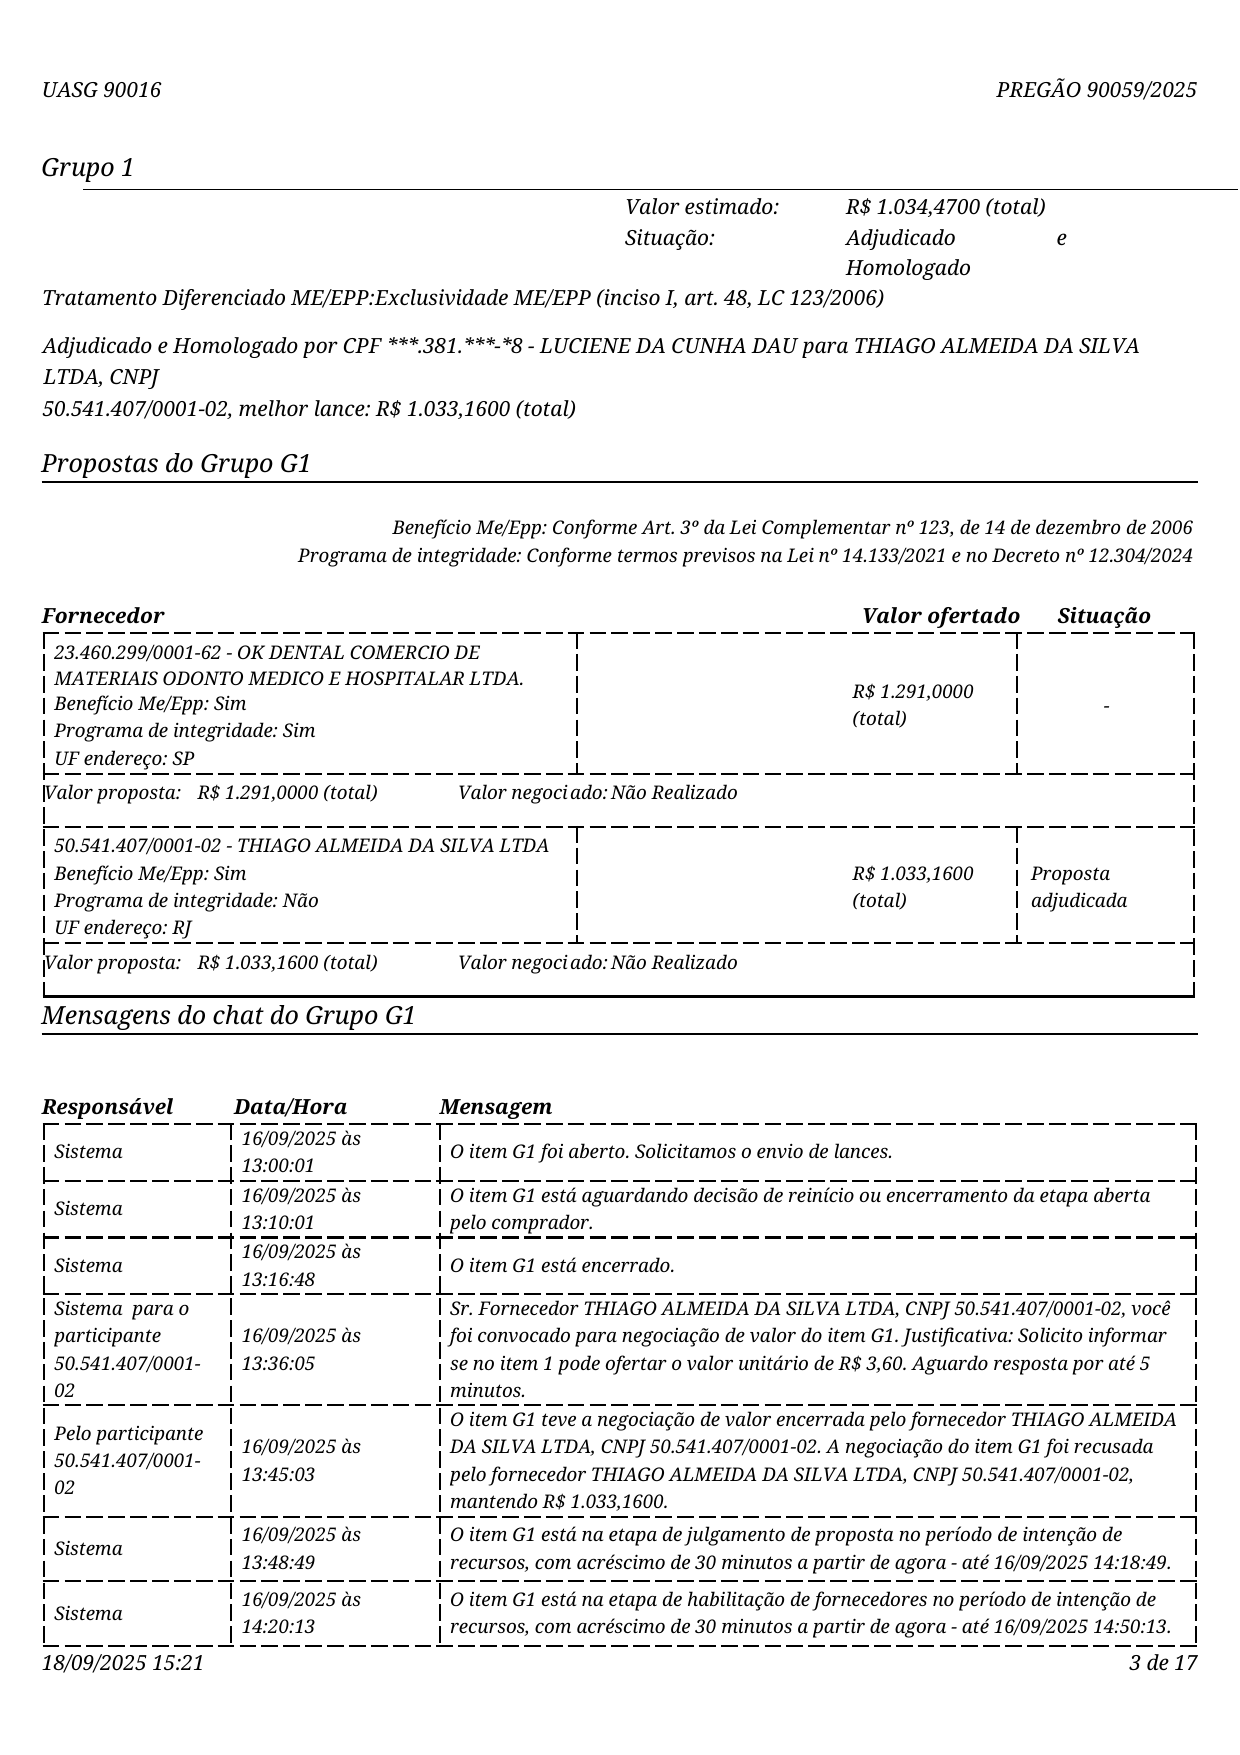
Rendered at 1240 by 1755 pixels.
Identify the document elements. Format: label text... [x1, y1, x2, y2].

table_header Valor estimado: [625, 190, 846, 223]
table_cell 16/09/2025 às 14:20:13 [231, 1580, 439, 1645]
subtitle Mensagens do chat do Grupo G1 [41, 997, 1200, 1032]
table_cell ado: Não Realizado [577, 942, 852, 995]
table_header [577, 632, 852, 772]
table_cell Sr. Fornecedor THIAGO ALMEIDA DA SILVA LTDA, CNPJ 50.541.407/0001-02, você foi convocado para negociação de valor do item G1. Justificativa: Solicito informar se no item 1 pode ofertar o valor unitário de R$ 3,60. Aguardo resposta por até 5 minutos. [440, 1293, 1196, 1404]
table_cell 16/09/2025 às 13:10:01 [231, 1180, 439, 1236]
table_cell Sistema [44, 1516, 231, 1580]
subtitle Fornecedor Valor ofertado Situação [42, 601, 1200, 630]
table_header 23.460.299/0001-62 - OK DENTAL COMERCIO DE MATERIAIS ODONTO MEDICO E HOSPITALAR LTDA. Benefício Me/Epp: Sim Programa de integridade: Sim UF endereço: SP [44, 632, 577, 772]
table_header O item G1 foi aberto. Solicitamos o envio de lances. [440, 1123, 1196, 1180]
text Benefício Me/Epp: Conforme Art. 3º da Lei Complementar nº 123, de 14 de dezembro de 2006 [42, 514, 1195, 540]
table_cell O item G1 está na etapa de habilitação de fornecedores no período de intenção de recursos, com acréscimo de 30 minutos a partir de agora - até 16/09/2025 14:50:13. [440, 1580, 1196, 1645]
text 50.541.407/0001-02, melhor lance: R$ 1.033,1600 (total) [42, 394, 1200, 422]
subtitle Grupo 1 [41, 150, 1200, 184]
subtitle Responsável Data/Hora Mensagem [42, 1092, 1200, 1121]
table_cell O item G1 está na etapa de julgamento de proposta no período de intenção de recursos, com acréscimo de 30 minutos a partir de agora - até 16/09/2025 14:18:49. [440, 1516, 1196, 1580]
table_header R$ 1.291,0000 (total) [853, 632, 1017, 772]
table_header Sistema [44, 1123, 231, 1180]
table_cell 16/09/2025 às 13:48:49 [231, 1516, 439, 1580]
table_cell ado: Não Realizado [577, 773, 852, 826]
table_cell [1017, 942, 1194, 995]
table_cell 50.541.407/0001-02 - THIAGO ALMEIDA DA SILVA LTDA Benefício Me/Epp: Sim Programa de integridade: Não UF endereço: RJ [44, 826, 577, 942]
table_cell Sistema para o participante 50.541.407/0001-02 [44, 1293, 231, 1404]
table_header - [1017, 632, 1194, 772]
table_cell Sistema [44, 1236, 231, 1293]
subtitle Propostas do Grupo G1 [41, 446, 1200, 479]
table_cell Valor proposta: R$ 1.291,0000 (total) Valor negoci [44, 773, 577, 826]
text Adjudicado e Homologado por CPF ***.381.***-*8 - LUCIENE DA CUNHA DAU para THIAGO ALMEIDA DA SILVA LTDA, CNPJ [42, 331, 1200, 391]
table_cell Adjudicado e Homologado [846, 223, 1069, 283]
table_cell Sistema [44, 1180, 231, 1236]
table_cell [577, 826, 852, 942]
table_header R$ 1.034,4700 (total) [846, 190, 1069, 223]
table_cell Proposta adjudicada [1017, 826, 1194, 942]
text Programa de integridade: Conforme termos previsos na Lei nº 14.133/2021 e no Decreto nº 12.304/2024 [42, 542, 1195, 568]
table_header 16/09/2025 às 13:00:01 [231, 1123, 439, 1180]
table_cell Sistema [44, 1580, 231, 1645]
table_cell O item G1 está aguardando decisão de reinício ou encerramento da etapa aberta pelo comprador. [440, 1180, 1196, 1236]
table_cell O item G1 está encerrado. [440, 1236, 1196, 1293]
table_cell [1017, 773, 1194, 826]
table_cell 16/09/2025 às 13:16:48 [231, 1236, 439, 1293]
table_cell Pelo participante 50.541.407/0001-02 [44, 1404, 231, 1516]
table_cell O item G1 teve a negociação de valor encerrada pelo fornecedor THIAGO ALMEIDA DA SILVA LTDA, CNPJ 50.541.407/0001-02. A negociação do item G1 foi recusada pelo fornecedor THIAGO ALMEIDA DA SILVA LTDA, CNPJ 50.541.407/0001-02, mantendo R$ 1.033,1600. [440, 1404, 1196, 1516]
text Tratamento Diferenciado ME/EPP: Exclusividade ME/EPP (inciso I, art. 48, LC 123/2006) [42, 283, 1200, 312]
table_cell Situação: [625, 223, 846, 283]
table_cell [853, 773, 1017, 826]
table_cell [853, 942, 1017, 995]
table_cell 16/09/2025 às 13:36:05 [231, 1293, 439, 1404]
table_cell R$ 1.033,1600 (total) [853, 826, 1017, 942]
table_cell 16/09/2025 às 13:45:03 [231, 1404, 439, 1516]
table_cell Valor proposta: R$ 1.033,1600 (total) Valor negoci [44, 942, 577, 995]
